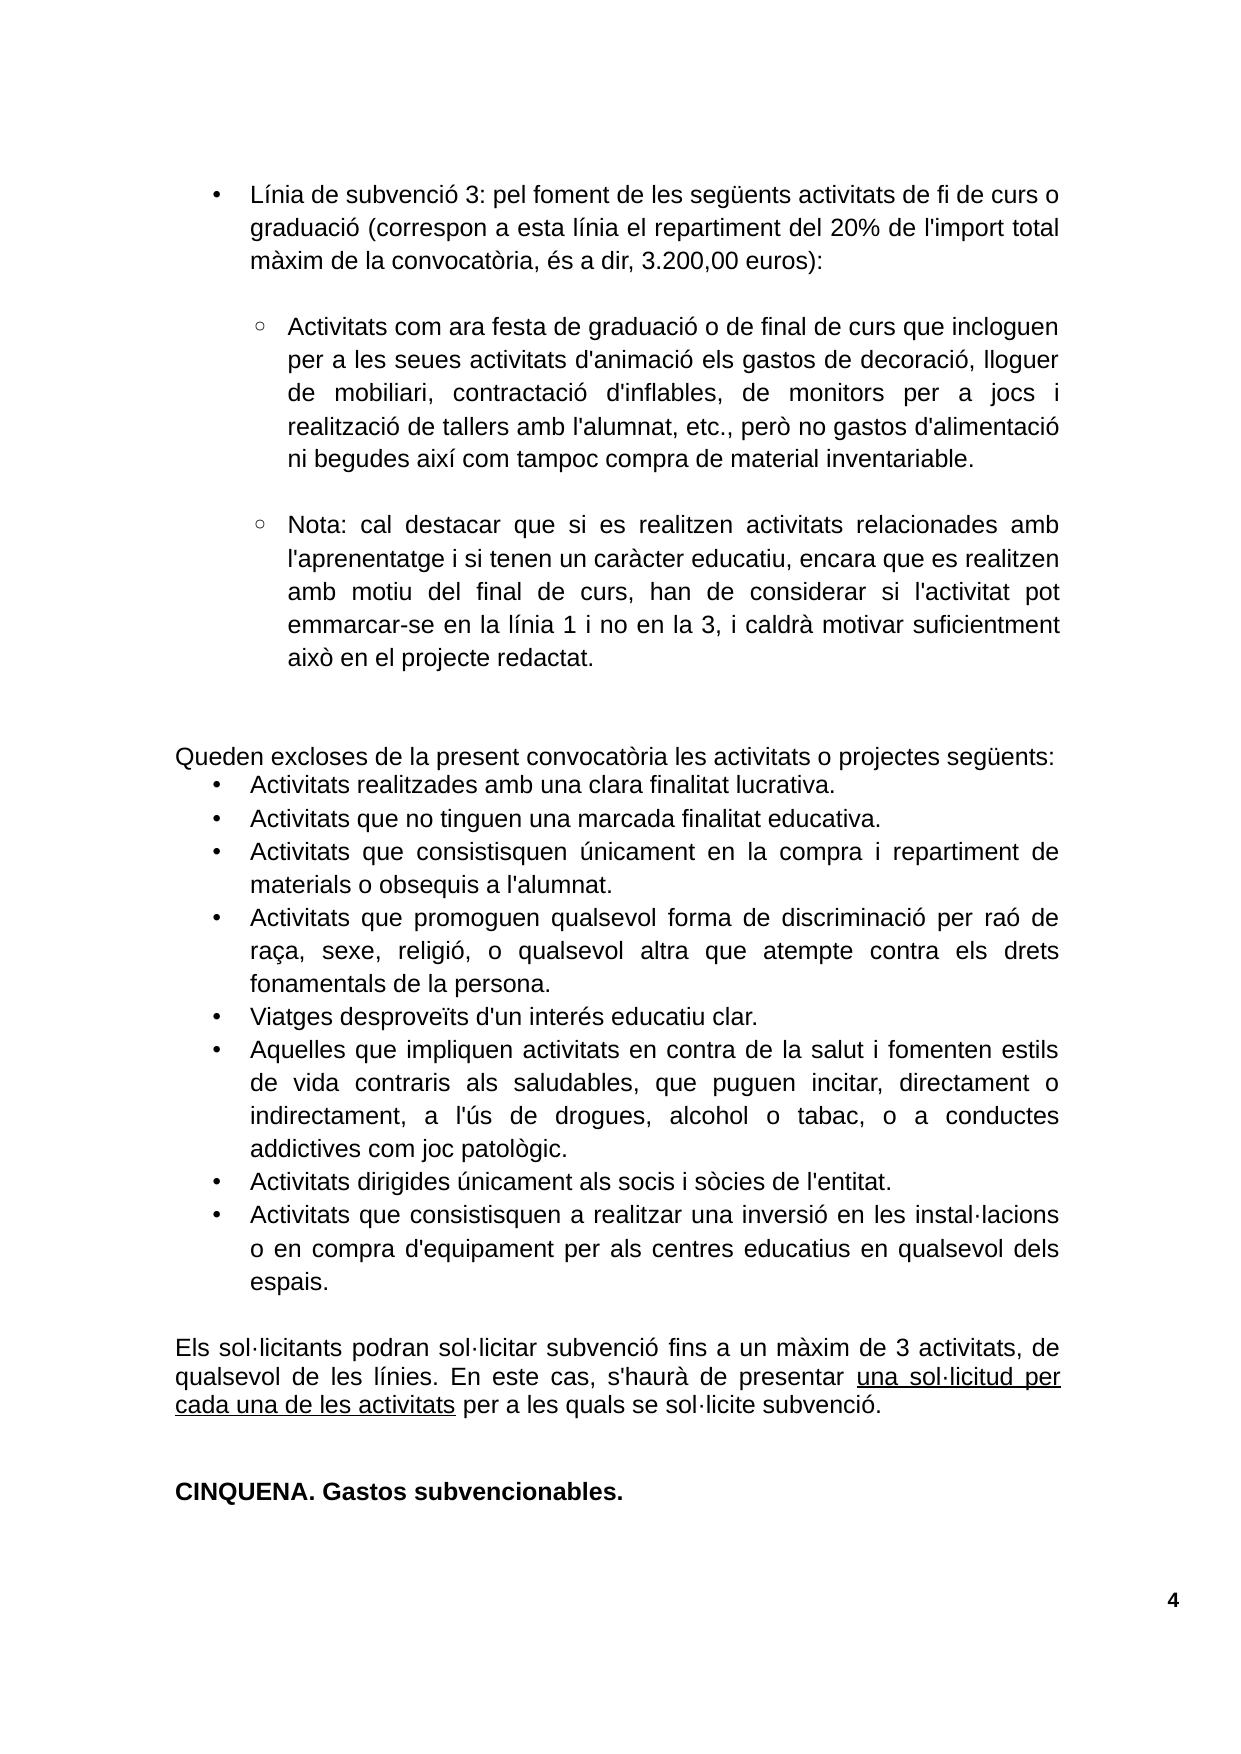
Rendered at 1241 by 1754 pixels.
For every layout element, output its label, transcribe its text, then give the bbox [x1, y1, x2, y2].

list Queden excloses de la present convocatòria les activitats o projectes següents: [175, 742, 1061, 771]
list Línia de subvenció 3: pel foment de les següents activitats de fi de curs o graduació (correspon a esta línia el repartiment del 20% de l'import total màxim de la convocatòria, és a dir, 3.200,00 euros): [212, 180, 1061, 275]
list CINQUENA. Gastos subvencionables. [175, 1476, 1061, 1505]
list Viatges desproveïts d'un interés educatiu clar. [212, 1002, 1061, 1031]
list Activitats que consistisquen a realitzar una inversió en les instal·lacions o en compra d'equipament per als centres educatius en qualsevol dels espais. [212, 1201, 1061, 1295]
list Aquelles que impliquen activitats en contra de la salut i fomenten estils de vida contraris als saludables, que puguen incitar, directament o indirectament, a l'ús de drogues, alcohol o tabac, o a conductes addictives com joc patològic. [212, 1035, 1061, 1163]
list Nota: cal destacar que si es realitzen activitats relacionades amb l'aprenentatge i si tenen un caràcter educatiu, encara que es realitzen amb motiu del final de curs, han de considerar si l'activitat pot emmarcar-se en la línia 1 i no en la 3, i caldrà motivar suficientment això en el projecte redactat. [250, 511, 1061, 671]
list Activitats realitzades amb una clara finalitat lucrativa. [212, 771, 1061, 799]
list Activitats dirigides únicament als socis i sòcies de l'entitat. [212, 1167, 1061, 1196]
list Activitats com ara festa de graduació o de final de curs que incloguen per a les seues activitats d'animació els gastos de decoració, lloguer de mobiliari, contractació d'inflables, de monitors per a jocs i realització de tallers amb l'alumnat, etc., però no gastos d'alimentació ni begudes així com tampoc compra de material inventariable. [250, 312, 1061, 473]
list Activitats que promoguen qualsevol forma de discriminació per raó de raça, sexe, religió, o qualsevol altra que atempte contra els drets fonamentals de la persona. [212, 903, 1061, 998]
list Activitats que no tinguen una marcada finalitat educativa. [212, 804, 1061, 832]
text Els sol·licitants podran sol·licitar subvenció fins a un màxim de 3 activitats, de qualsevol de les línies. En este cas, s'haurà de presentar una sol·licitud per cada una de les activitats per a les quals se sol·licite subvenció. [175, 1333, 1061, 1419]
list Activitats que consistisquen únicament en la compra i repartiment de materials o obsequis a l'alumnat. [212, 837, 1061, 899]
